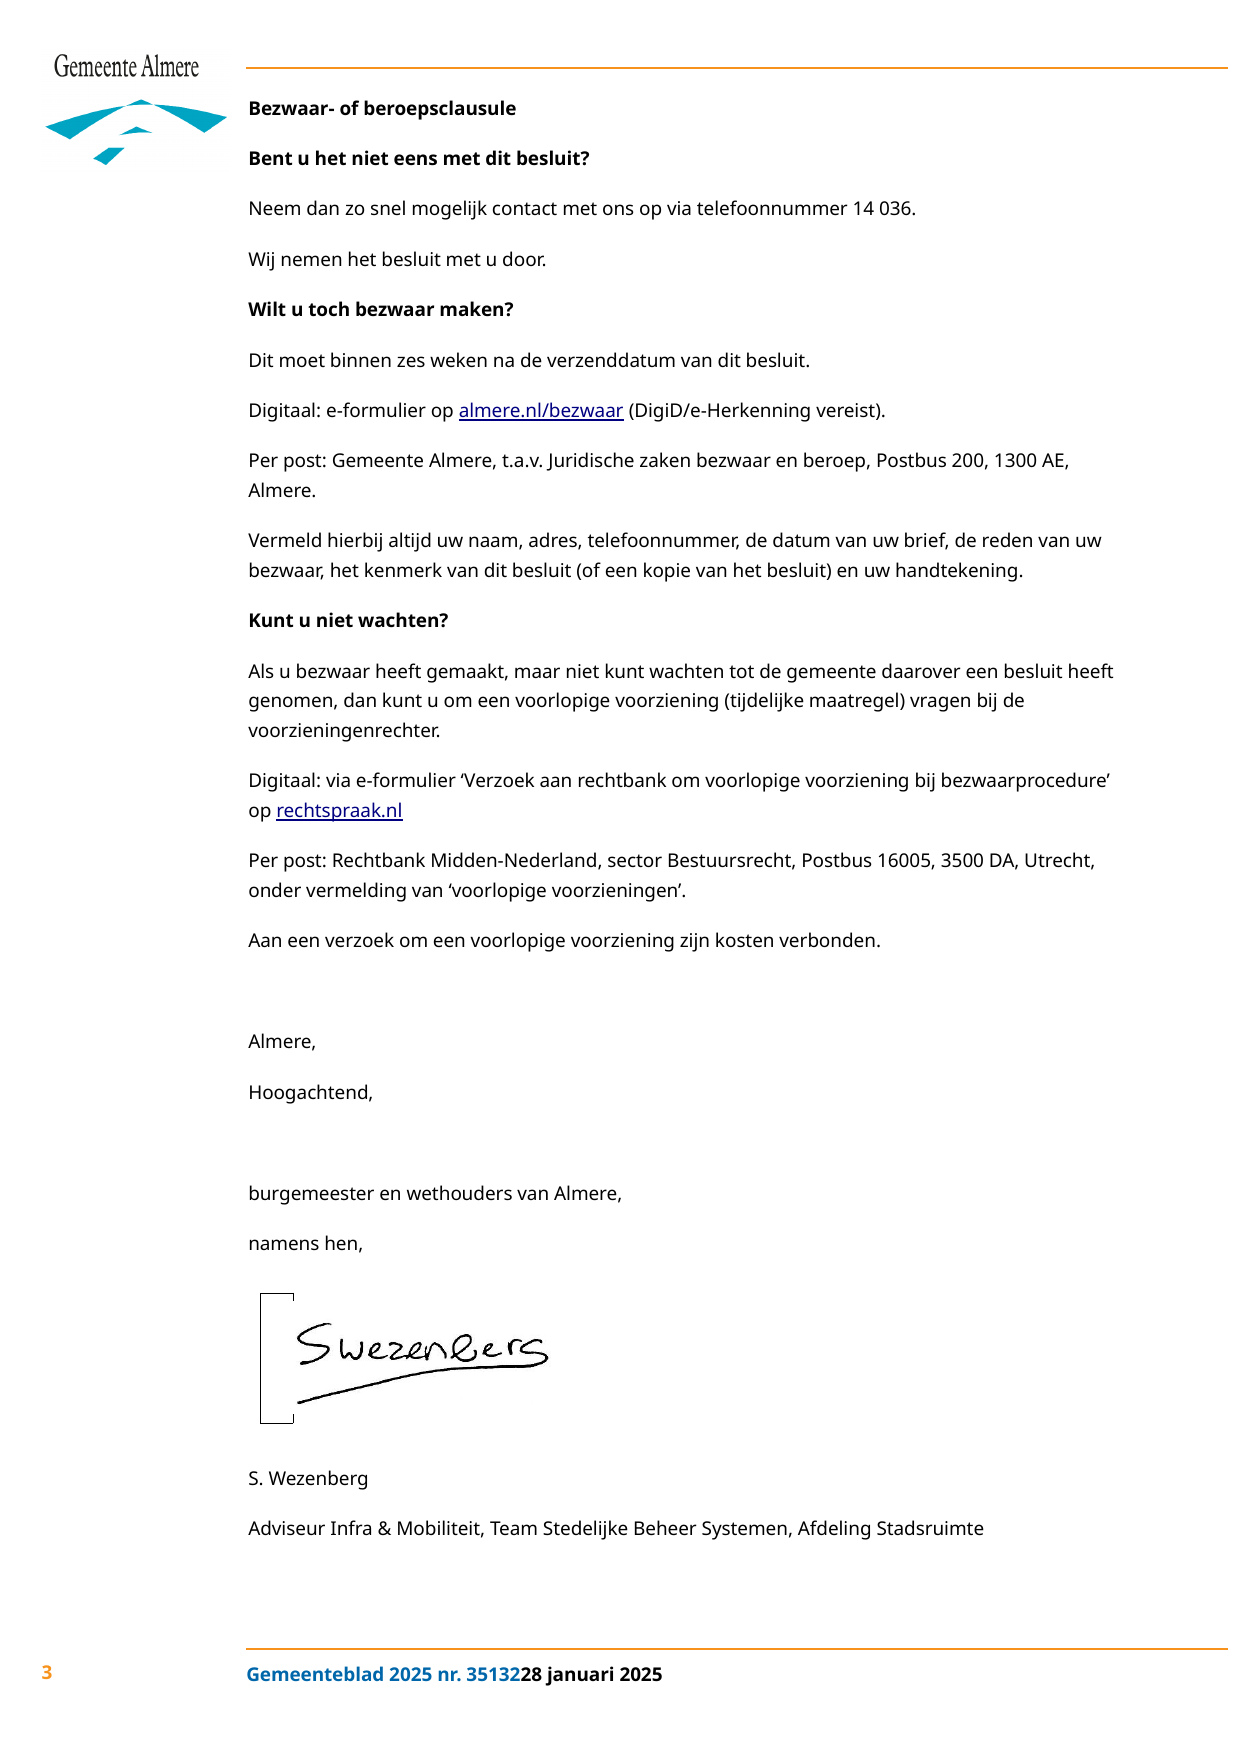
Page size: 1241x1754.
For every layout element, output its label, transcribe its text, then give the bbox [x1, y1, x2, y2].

text Digitaal: e-formulier op almere.nl/bezwaar (DigiD/e-Herkenning vereist). [248, 397, 1152, 423]
text Hoogachtend, [248, 1079, 1152, 1105]
text Aan een verzoek om een voorlopige voorziening zijn kosten verbonden. [248, 928, 1152, 953]
text Neem dan zo snel mogelijk contact met ons op via telefoonnummer 14 036. [248, 196, 1152, 221]
text Wilt u toch bezwaar maken? [248, 296, 1152, 322]
text namens hen, [248, 1230, 1152, 1256]
text Almere, [248, 1028, 1152, 1054]
text Vermeld hierbij altijd uw naam, adres, telefoonnummer, de datum van uw brief, de reden van uw bezwaar, het kenmerk van dit besluit (of een kopie van het besluit) en uw handtekening. [248, 528, 1152, 583]
text Digitaal: via e-formulier ‘Verzoek aan rechtbank om voorlopige voorziening bij bezwaarprocedure’ op rechtspraak.nl [248, 768, 1152, 823]
text Wij nemen het besluit met u door. [248, 246, 1152, 272]
text Per post: Rechtbank Midden-Nederland, sector Bestuursrecht, Postbus 16005, 3500 DA, Utrecht, onder vermelding van ‘voorlopige voorzieningen’. [248, 848, 1152, 903]
picture [268, 1301, 576, 1414]
text S. Wezenberg [248, 1465, 1152, 1491]
text Kunt u niet wachten? [248, 608, 1152, 633]
text burgemeester en wethouders van Almere, [248, 1180, 1152, 1206]
text Adviseur Infra & Mobiliteit, Team Stedelijke Beheer Systemen, Afdeling Stadsruimte [248, 1515, 1152, 1541]
text Als u bezwaar heeft gemaakt, maar niet kunt wachten tot de gemeente daarover een besluit heeft genomen, dan kunt u om een voorlopige voorziening (tijdelijke maatregel) vragen bij de voorzieningenrechter. [248, 658, 1152, 743]
text Dit moet binnen zes weken na de verzenddatum van dit besluit. [248, 347, 1152, 373]
text Per post: Gemeente Almere, t.a.v. Juridische zaken bezwaar en beroep, Postbus 200, 1300 AE, Almere. [248, 448, 1152, 503]
text Bezwaar- of beroepsclausule [248, 95, 1152, 121]
picture [41, 47, 231, 172]
text Bent u het niet eens met dit besluit? [248, 145, 1152, 171]
